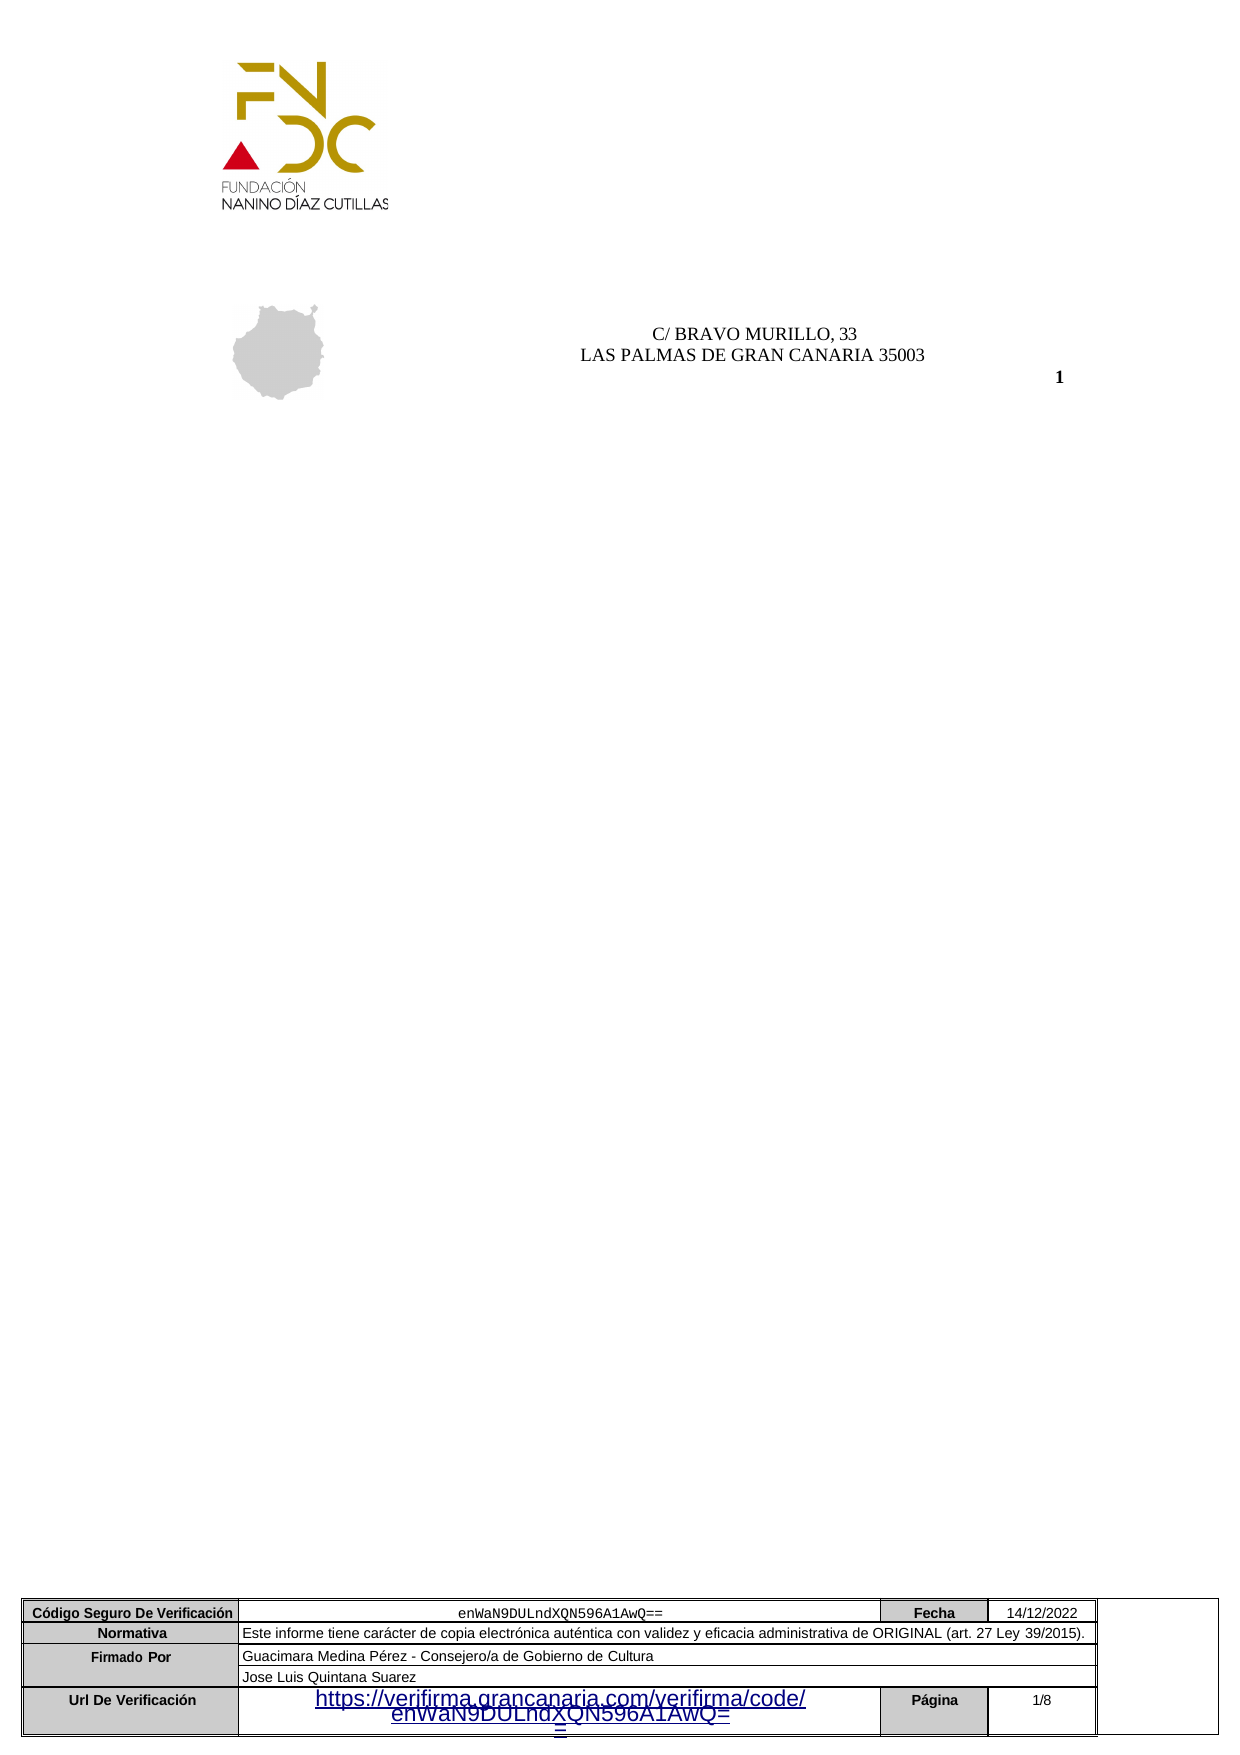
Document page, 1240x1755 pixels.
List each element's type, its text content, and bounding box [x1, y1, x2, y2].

text C/ BRAVO MURILLO, 33 [471, 323, 1039, 344]
text LAS PALMAS DE GRAN CANARIA 35003 [466, 344, 1039, 366]
text 1 [325, 366, 1064, 388]
text [10, 366, 232, 388]
